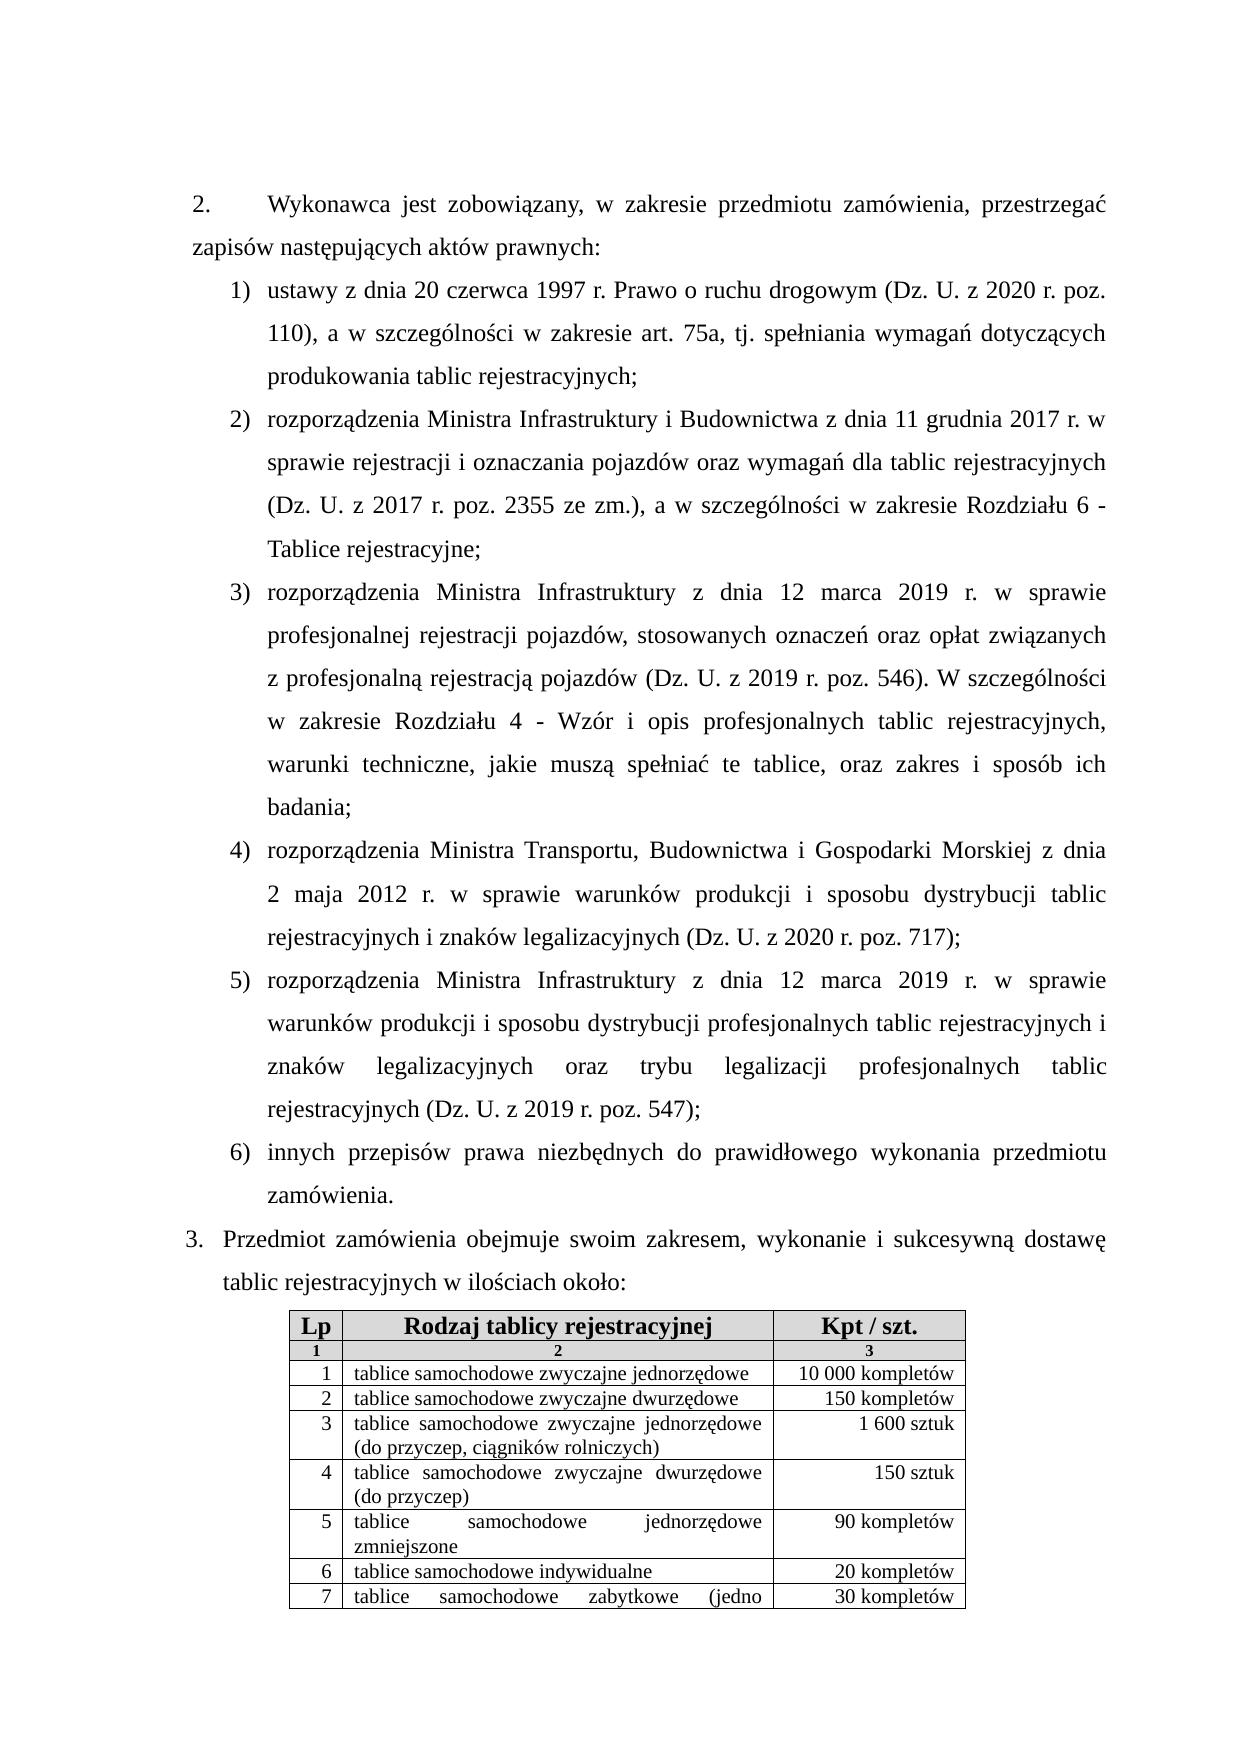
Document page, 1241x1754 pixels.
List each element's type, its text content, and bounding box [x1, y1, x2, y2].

table_cell tablice samochodowe zwyczajne jednorzędowe [343, 1361, 773, 1385]
table_cell tablice samochodowe indywidualne [343, 1559, 773, 1583]
table_cell 1 600 sztuk [774, 1411, 965, 1459]
table_cell 30 kompletów [774, 1584, 965, 1608]
table_cell 5 [290, 1510, 342, 1558]
table_cell tablice samochodowe zwyczajne dwurzędowe (do przyczep) [343, 1460, 773, 1508]
table_cell 150 kompletów [774, 1386, 965, 1410]
table_cell 6 [290, 1559, 342, 1583]
list Przedmiot zamówienia obejmuje swoim zakresem, wykonanie i sukcesywną dostawę tablic rejestracyjnych w ilościach około: [185, 1224, 1107, 1296]
list ustawy z dnia 20 czerwca 1997 r. Prawo o ruchu drogowym (Dz. U. z 2020 r. poz. 110), a w szczególności w zakresie art. 75a, tj. spełniania wymagań dotyczących produkowania tablic rejestracyjnych; [229, 275, 1107, 390]
table_cell 4 [290, 1460, 342, 1508]
table_cell tablice samochodowe zwyczajne jednorzędowe (do przyczep, ciągników rolniczych) [343, 1411, 773, 1459]
table_cell tablice samochodowe zabytkowe (jedno [343, 1584, 773, 1608]
table_cell tablice samochodowe jednorzędowe zmniejszone [343, 1510, 773, 1558]
table_cell tablice samochodowe zwyczajne dwurzędowe [343, 1386, 773, 1410]
table_cell 3 [290, 1411, 342, 1459]
table_cell 1 [290, 1341, 342, 1360]
list innych przepisów prawa niezbędnych do prawidłowego wykonania przedmiotu zamówienia. [229, 1137, 1107, 1209]
table_cell 20 kompletów [774, 1559, 965, 1583]
table_cell 3 [774, 1341, 965, 1360]
list rozporządzenia Ministra Infrastruktury i Budownictwa z dnia 11 grudnia 2017 r. w sprawie rejestracji i oznaczania pojazdów oraz wymagań dla tablic rejestracyjnych (Dz. U. z 2017 r. poz. 2355 ze zm.), a w szczególności w zakresie Rozdziału 6 - Tablice rejestracyjne; [229, 404, 1107, 562]
table_cell 90 kompletów [774, 1510, 965, 1558]
table_cell 150 sztuk [774, 1460, 965, 1508]
list rozporządzenia Ministra Transportu, Budownictwa i Gospodarki Morskiej z dnia 2 maja 2012 r. w sprawie warunków produkcji i sposobu dystrybucji tablic rejestracyjnych i znaków legalizacyjnych (Dz. U. z 2020 r. poz. 717); [229, 836, 1107, 951]
table_cell 2 [343, 1341, 773, 1360]
table_cell 7 [290, 1584, 342, 1608]
table_cell 10 000 kompletów [774, 1361, 965, 1385]
list rozporządzenia Ministra Infrastruktury z dnia 12 marca 2019 r. w sprawie profesjonalnej rejestracji pojazdów, stosowanych oznaczeń oraz opłat związanych z profesjonalną rejestracją pojazdów (Dz. U. z 2019 r. poz. 546). W szczególności w zakresie Rozdziału 4 - Wzór i opis profesjonalnych tablic rejestracyjnych, warunki techniczne, jakie muszą spełniać te tablice, oraz zakres i sposób ich badania; [229, 577, 1107, 821]
list rozporządzenia Ministra Infrastruktury z dnia 12 marca 2019 r. w sprawie warunków produkcji i sposobu dystrybucji profesjonalnych tablic rejestracyjnych i znaków legalizacyjnych oraz trybu legalizacji profesjonalnych tablic rejestracyjnych (Dz. U. z 2019 r. poz. 547); [229, 965, 1107, 1123]
table_header Lp [290, 1311, 342, 1340]
table_cell 1 [290, 1361, 342, 1385]
list Wykonawca jest zobowiązany, w zakresie przedmiotu zamówienia, przestrzegać zapisów następujących aktów prawnych: [192, 189, 1107, 261]
table_header Rodzaj tablicy rejestracyjnej [343, 1311, 773, 1340]
table_header Kpt / szt. [774, 1311, 965, 1340]
table_cell 2 [290, 1386, 342, 1410]
